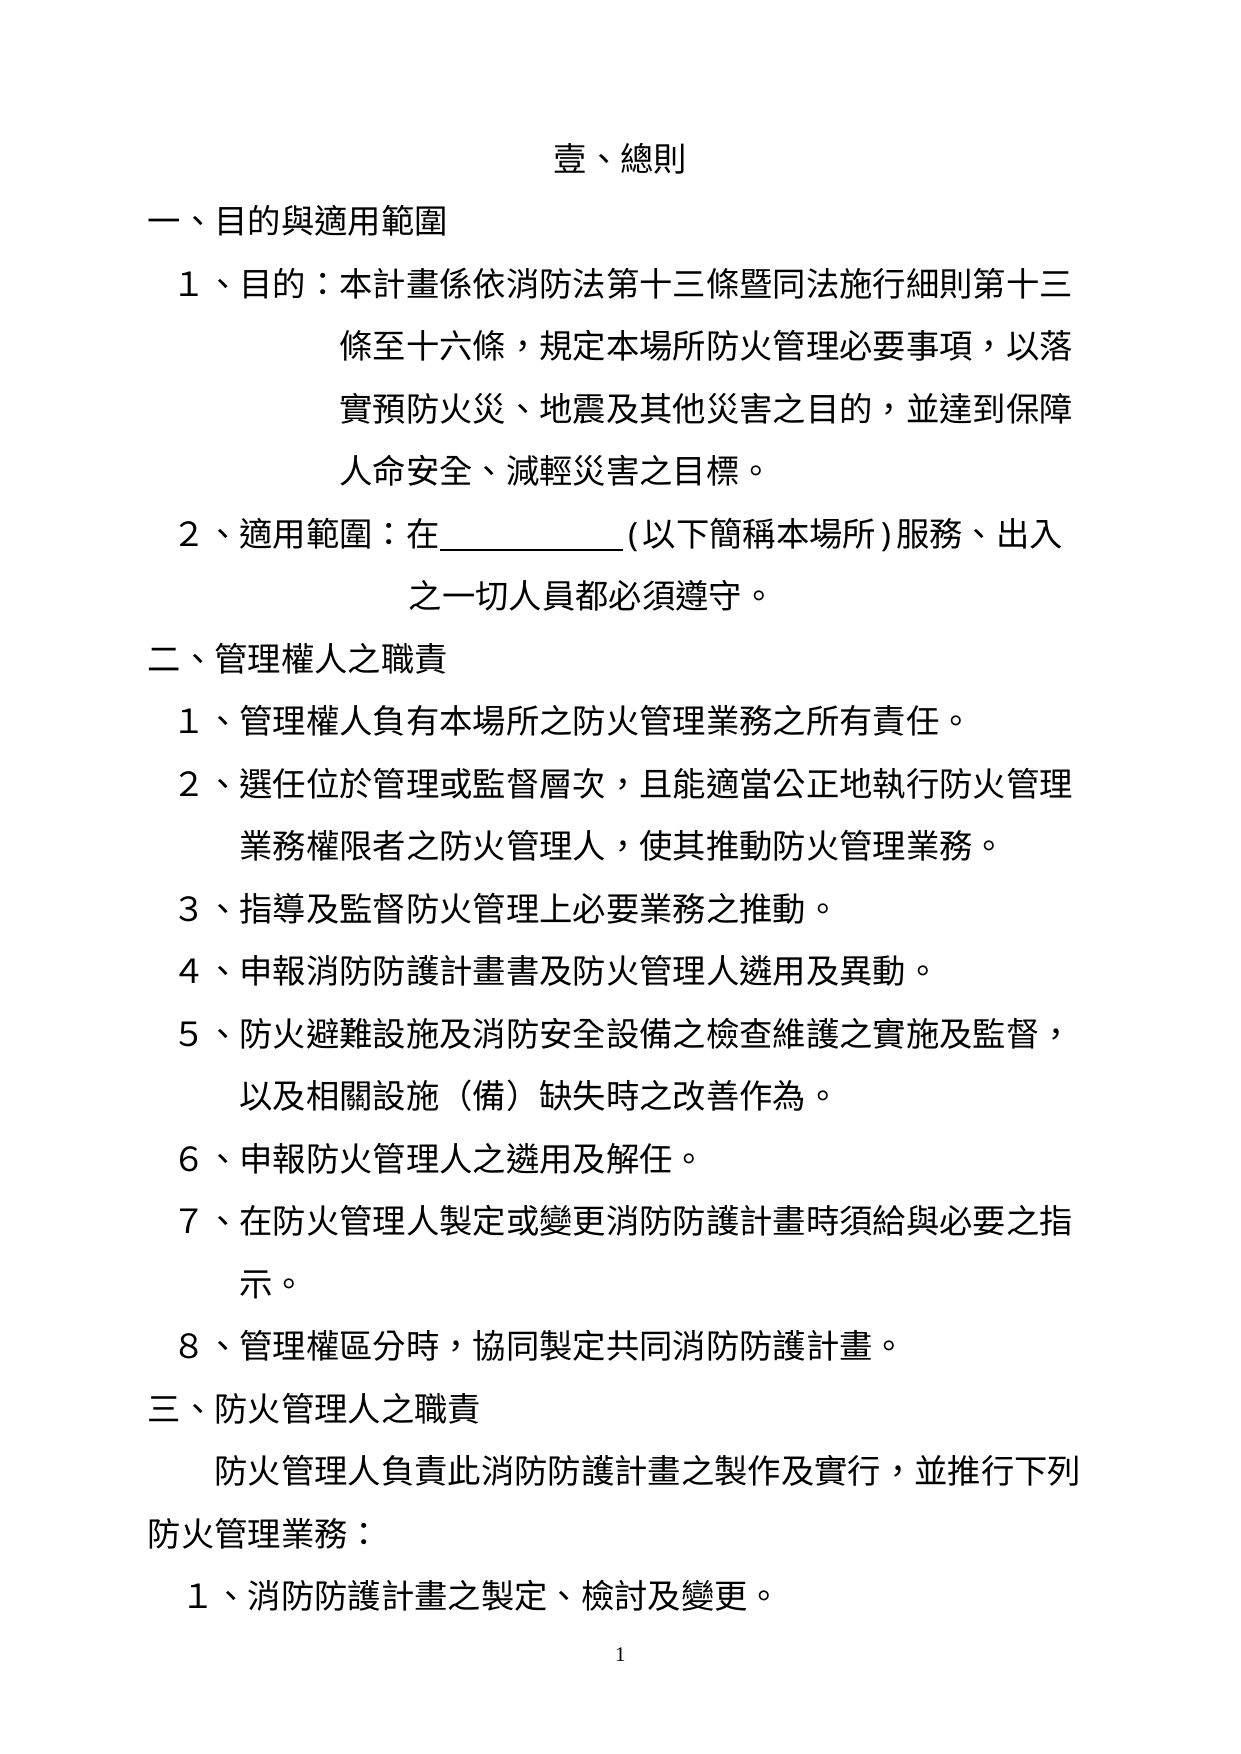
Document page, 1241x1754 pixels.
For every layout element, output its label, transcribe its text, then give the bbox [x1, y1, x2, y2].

text 二、管理權人之職責 [148, 615, 1092, 678]
text 一、目的與適用範圍 [148, 178, 1092, 240]
text ３、指導及監督防火管理上必要業務之推動。 [173, 865, 1092, 928]
text １、目的：本計畫係依消防法第十三條暨同法施行細則第十三條至十六條，規定本場所防火管理必要事項，以落實預防火災、地震及其他災害之目的，並達到保障人命安全、減輕災害之目標。 [173, 240, 1092, 490]
text ８、管理權區分時，協同製定共同消防防護計畫。 [173, 1303, 1092, 1365]
text ６、申報防火管理人之遴用及解任。 [173, 1115, 1092, 1178]
text ２、選任位於管理或監督層次，且能適當公正地執行防火管理業務權限者之防火管理人，使其推動防火管理業務。 [173, 740, 1092, 865]
text 防火管理人負責此消防防護計畫之製作及實行，並推行下列防火管理業務： [148, 1428, 1092, 1553]
text ７、在防火管理人製定或變更消防防護計畫時須給與必要之指示。 [173, 1178, 1092, 1303]
text １、管理權人負有本場所之防火管理業務之所有責任。 [173, 678, 1092, 740]
text 壹、總則 [148, 115, 1092, 178]
text 三、防火管理人之職責 [148, 1365, 1092, 1428]
text ５、防火避難設施及消防安全設備之檢查維護之實施及監督，以及相關設施（備）缺失時之改善作為。 [173, 990, 1092, 1115]
text １、消防防護計畫之製定、檢討及變更。 [148, 1553, 1092, 1615]
text ２、適用範圍：在 (以下簡稱本場所)服務、出入之一切人員都必須遵守。 [173, 490, 1092, 615]
text ４、申報消防防護計畫書及防火管理人遴用及異動。 [173, 928, 1092, 990]
